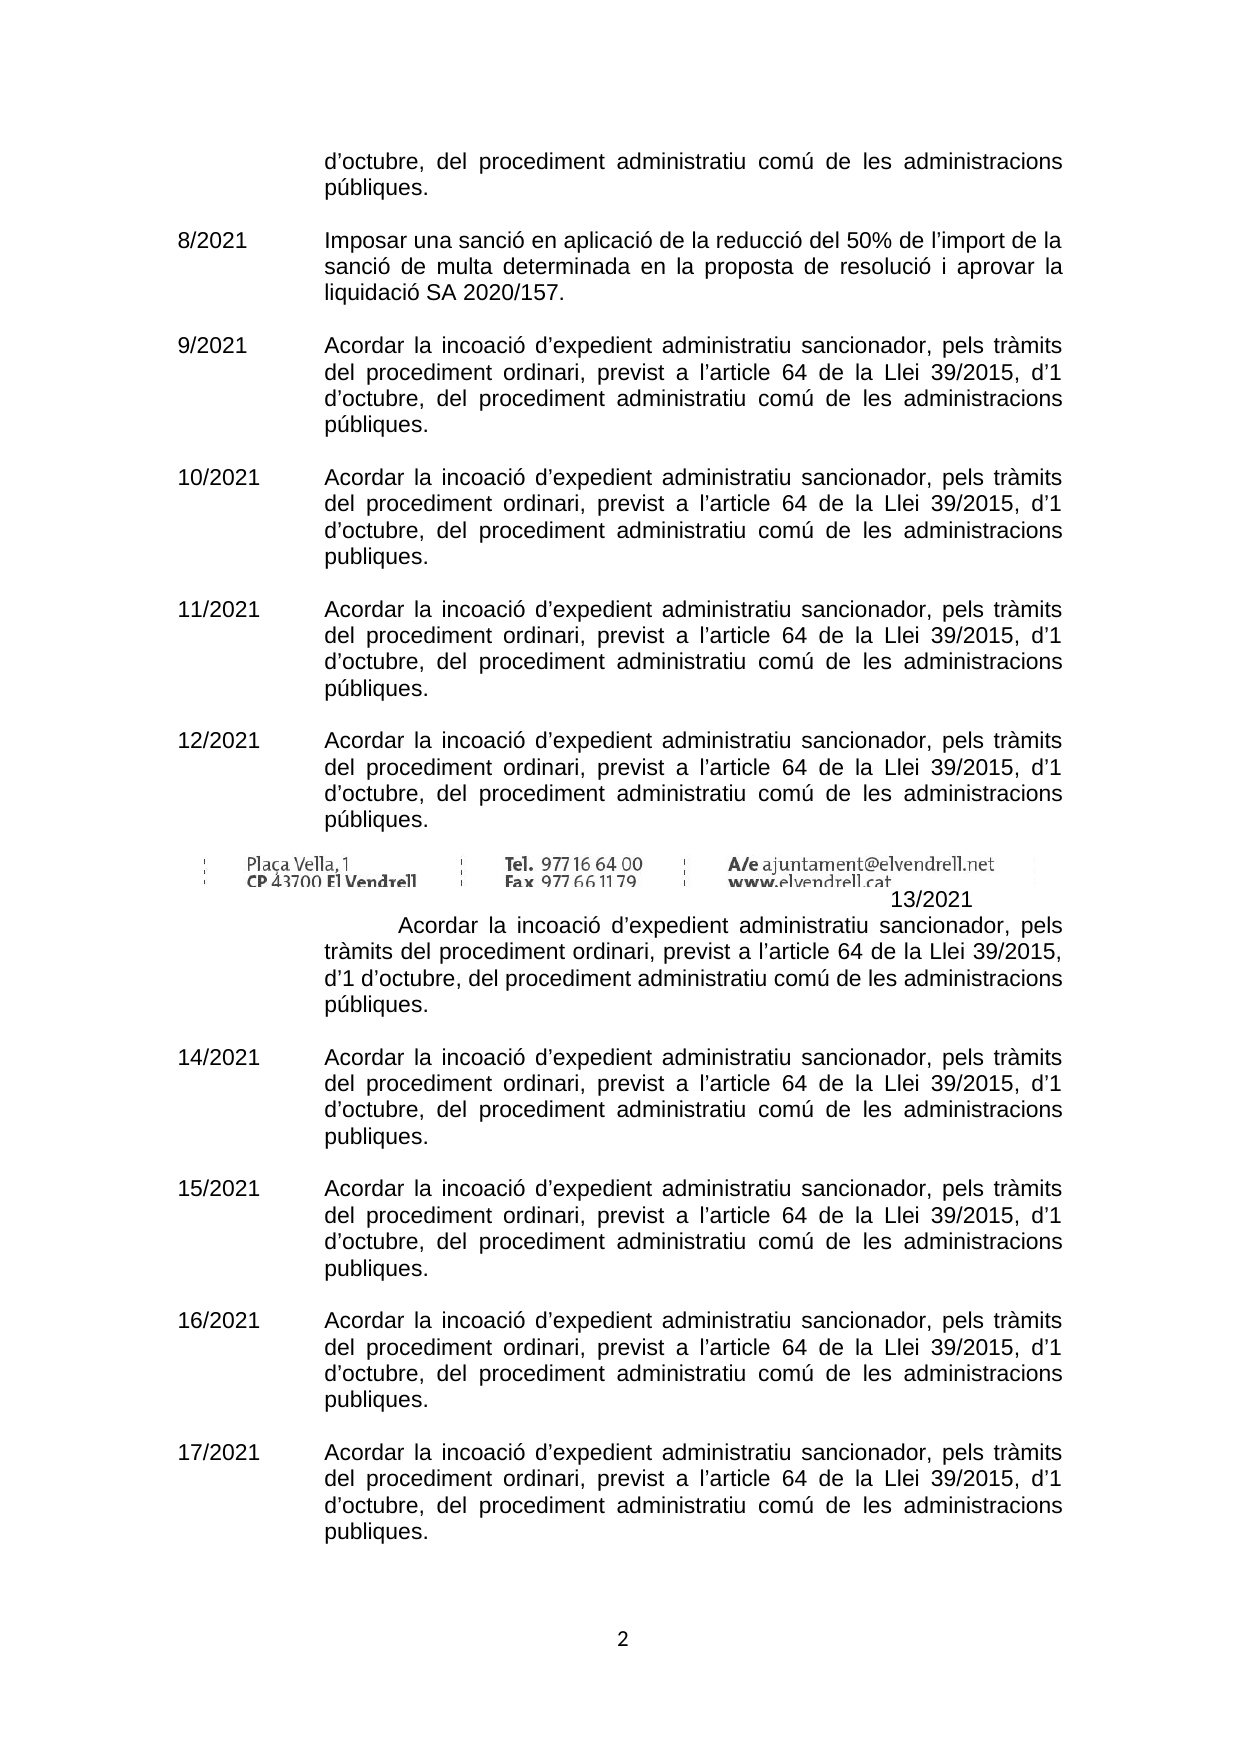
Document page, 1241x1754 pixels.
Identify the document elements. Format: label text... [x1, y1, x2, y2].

text 11/2021 Acordar la incoació d’expedient administratiu sancionador, pels tràmits del procediment ordinari, previst a l’article 64 de la Llei 39/2015, d’1 d’octubre, del procediment administratiu comú de les administracions públiques. [177, 596, 1063, 701]
text 10/2021 Acordar la incoació d’expedient administratiu sancionador, pels tràmits del procediment ordinari, previst a l’article 64 de la Llei 39/2015, d’1 d’octubre, del procediment administratiu comú de les administracions publiques. [177, 464, 1063, 569]
text 12/2021 Acordar la incoació d’expedient administratiu sancionador, pels tràmits del procediment ordinari, previst a l’article 64 de la Llei 39/2015, d’1 d’octubre, del procediment administratiu comú de les administracions públiques. [177, 727, 1063, 833]
text 8/2021 Imposar una sanció en aplicació de la reducció del 50% de l’import de la sanció de multa determinada en la proposta de resolució i aprovar la liquidació SA 2020/157. [177, 227, 1063, 306]
text 9/2021 Acordar la incoació d’expedient administratiu sancionador, pels tràmits del procediment ordinari, previst a l’article 64 de la Llei 39/2015, d’1 d’octubre, del procediment administratiu comú de les administracions públiques. [177, 332, 1063, 437]
text d’octubre, del procediment administratiu comú de les administracions públiques. [177, 148, 1063, 200]
text 13/2021 Acordar la incoació d’expedient administratiu sancionador, pels tràmits del procediment ordinari, previst a l’article 64 de la Llei 39/2015, d’1 d’octubre, del procediment administratiu comú de les administracions públiques. [177, 859, 1063, 1017]
text 15/2021 Acordar la incoació d’expedient administratiu sancionador, pels tràmits del procediment ordinari, previst a l’article 64 de la Llei 39/2015, d’1 d’octubre, del procediment administratiu comú de les administracions publiques. [177, 1175, 1063, 1281]
text 17/2021 Acordar la incoació d’expedient administratiu sancionador, pels tràmits del procediment ordinari, previst a l’article 64 de la Llei 39/2015, d’1 d’octubre, del procediment administratiu comú de les administracions publiques. [177, 1439, 1063, 1544]
text 14/2021 Acordar la incoació d’expedient administratiu sancionador, pels tràmits del procediment ordinari, previst a l’article 64 de la Llei 39/2015, d’1 d’octubre, del procediment administratiu comú de les administracions publiques. [177, 1044, 1063, 1149]
text 16/2021 Acordar la incoació d’expedient administratiu sancionador, pels tràmits del procediment ordinari, previst a l’article 64 de la Llei 39/2015, d’1 d’octubre, del procediment administratiu comú de les administracions publiques. [177, 1307, 1063, 1413]
